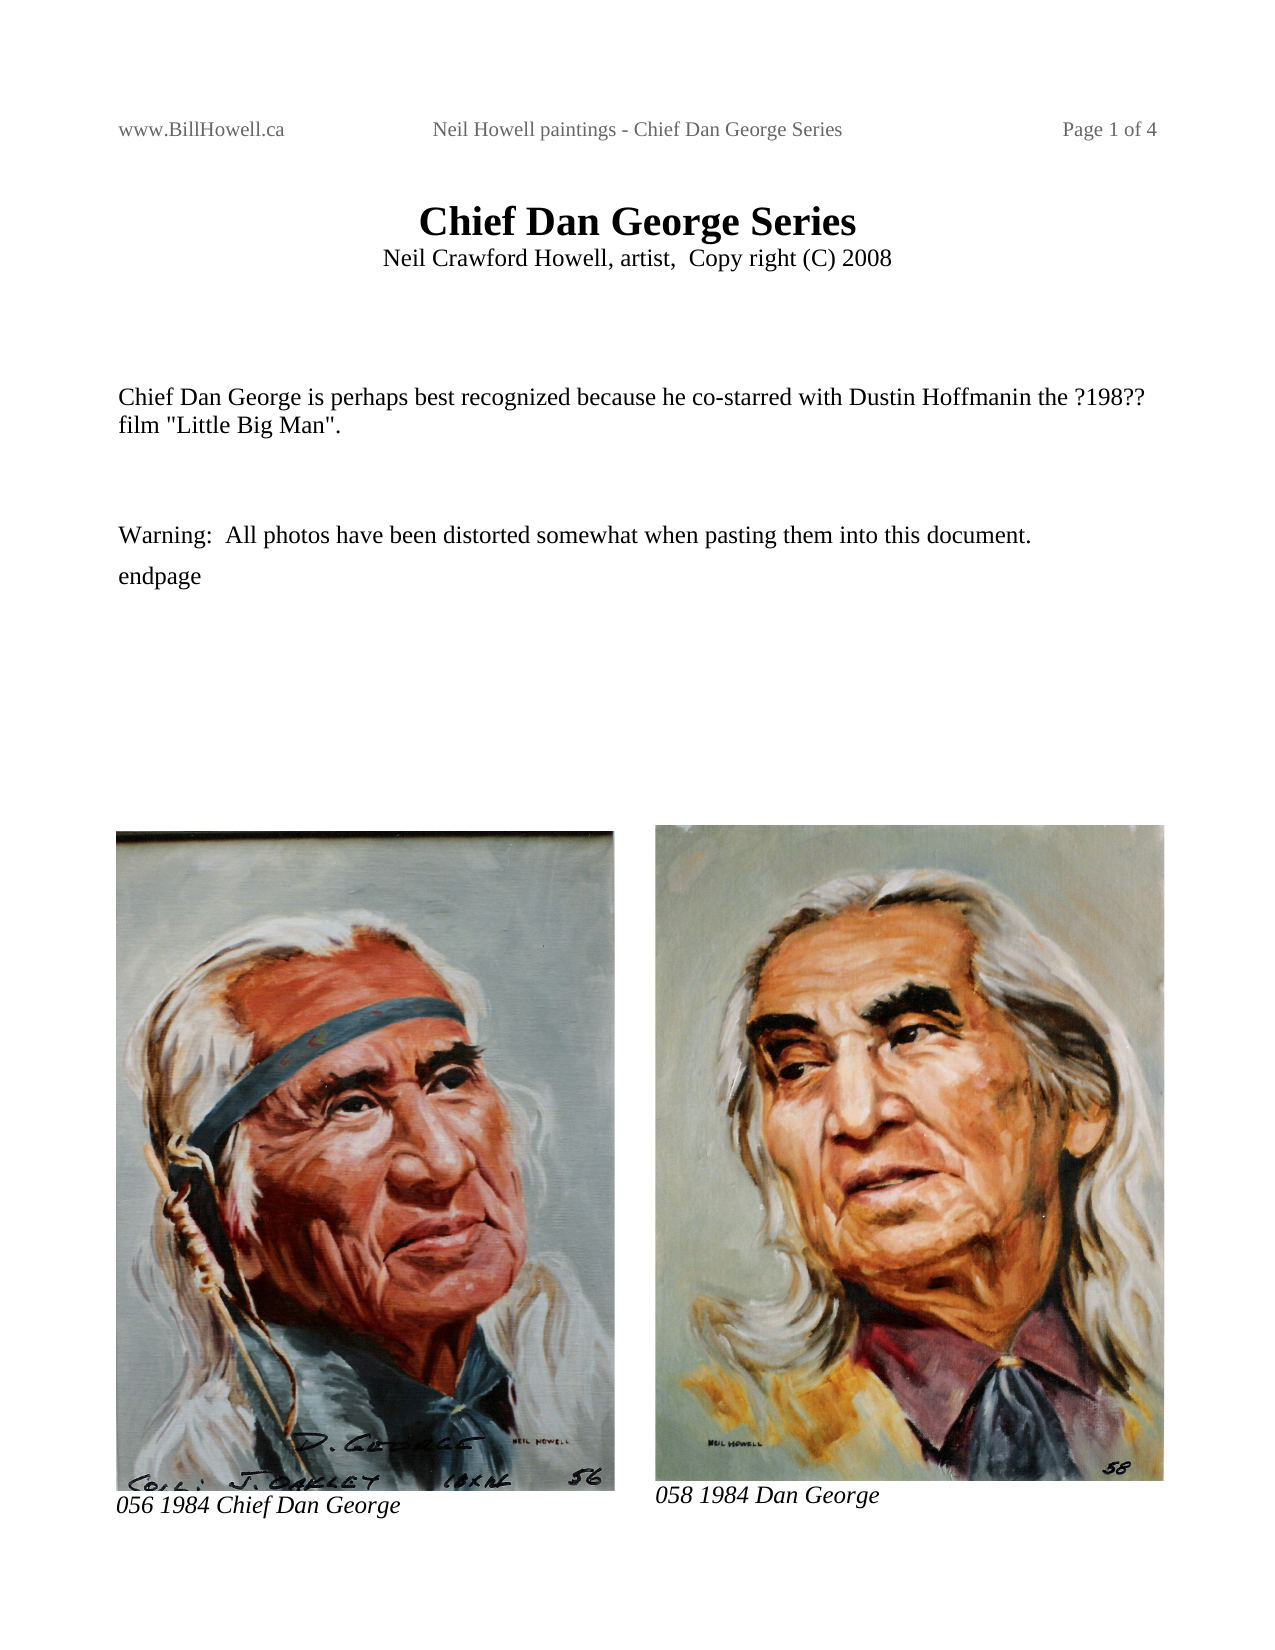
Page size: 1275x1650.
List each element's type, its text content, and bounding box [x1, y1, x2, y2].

text 056 1984 Chief Dan George [116, 1491, 614, 1519]
text Chief Dan George Series [118, 198, 1157, 244]
text endpage [118, 562, 1157, 589]
text Chief Dan George is perhaps best recognized because he co-starred with Dustin Hoffmanin the ?198?? film "Little Big Man". [118, 383, 1157, 438]
text 058 1984 Dan George [655, 1481, 1164, 1509]
picture [655, 825, 1165, 1481]
text Neil Crawford Howell, artist, Copy right (C) 2008 [118, 244, 1157, 272]
picture [116, 831, 615, 1491]
text Warning: All photos have been distorted somewhat when pasting them into this document. [118, 522, 1157, 549]
